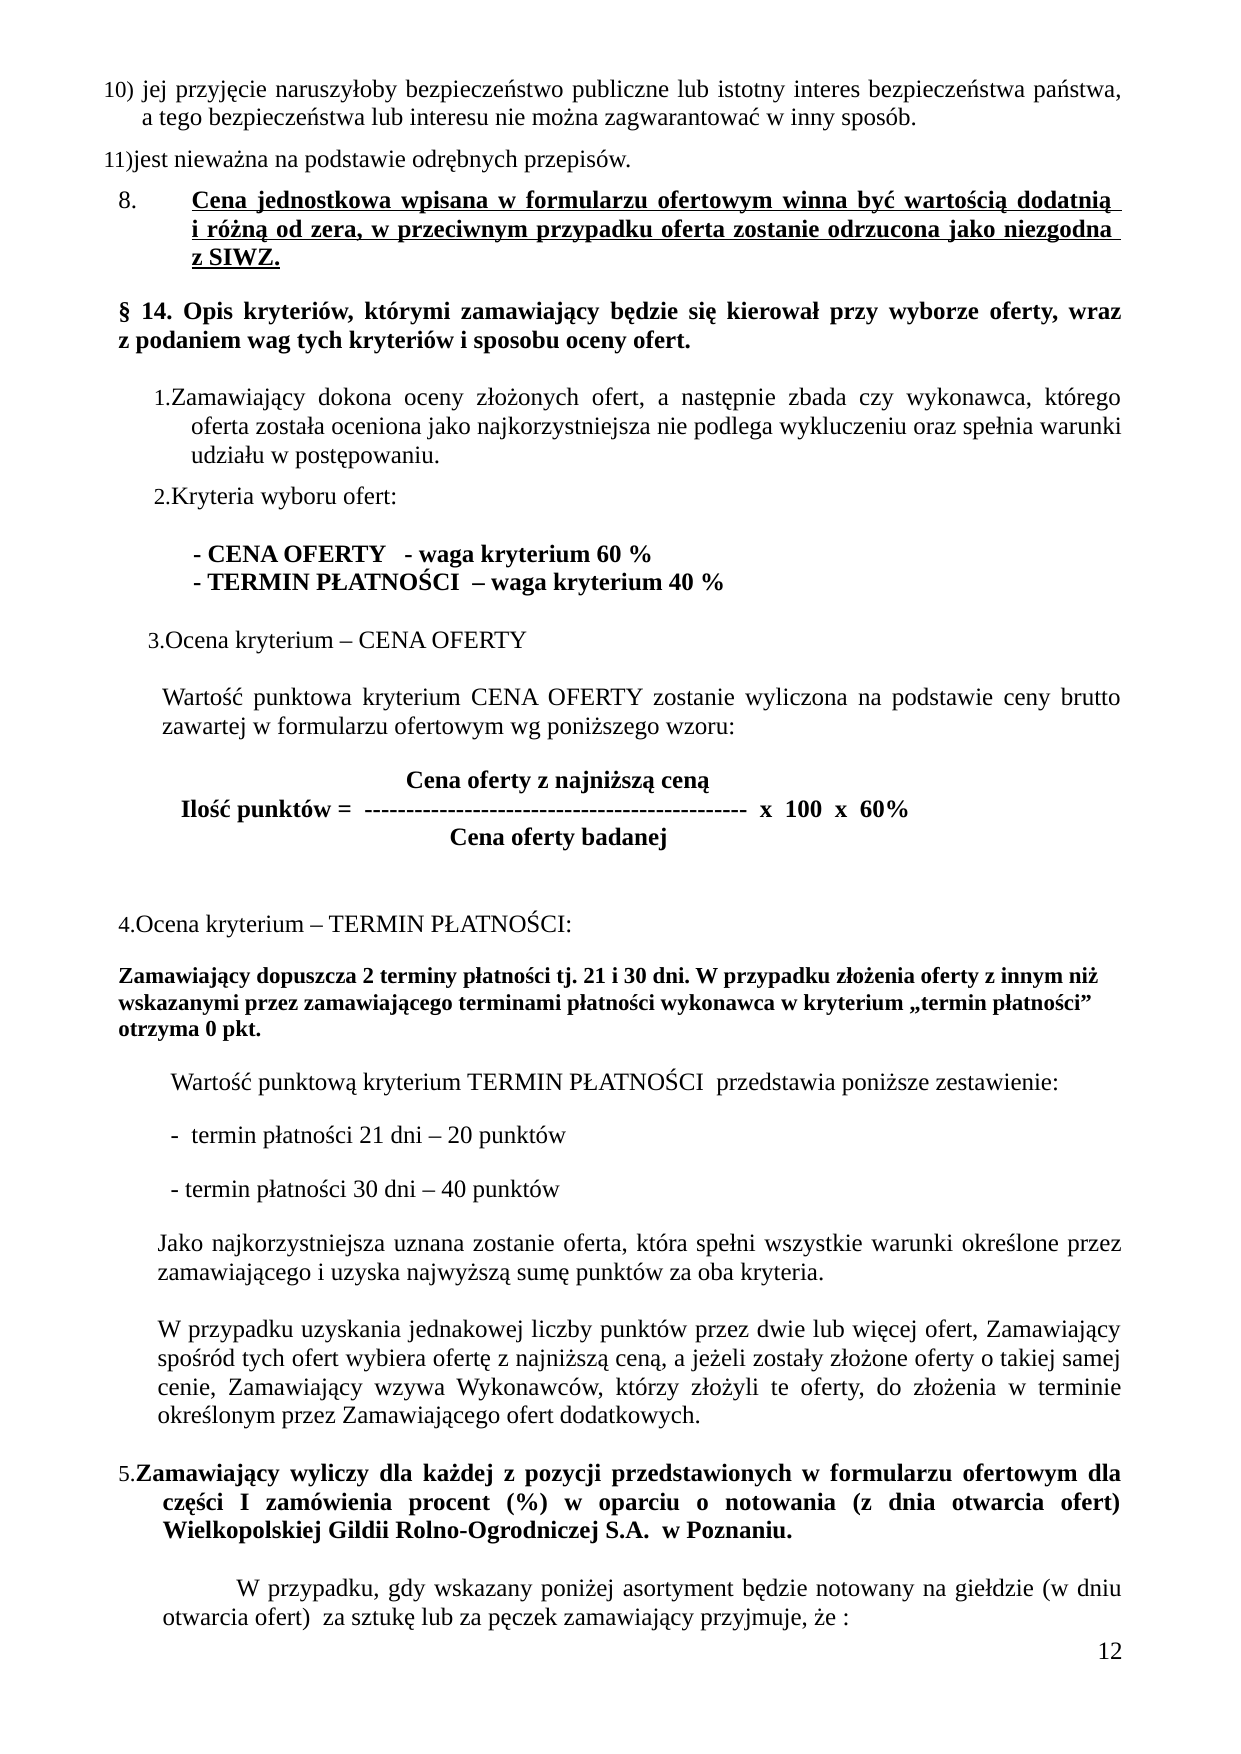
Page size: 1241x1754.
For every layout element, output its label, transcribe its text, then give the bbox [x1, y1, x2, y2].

list jej przyjęcie naruszyłoby bezpieczeństwo publiczne lub istotny interes bezpieczeństwa państwa, a tego bezpieczeństwa lub interesu nie można zagwarantować w inny sposób. [103, 74, 1122, 131]
list Zamawiający wyliczy dla każdej z pozycji przedstawionych w formularzu ofertowym dla części I zamówienia procent (%) w oparciu o notowania (z dnia otwarcia ofert) Wielkopolskiej Gildii Rolno-Ogrodniczej S.A. w Poznaniu. [118, 1458, 1122, 1544]
text W przypadku, gdy wskazany poniżej asortyment będzie notowany na giełdzie (w dniu otwarcia ofert) za sztukę lub za pęczek zamawiający przyjmuje, że : [162, 1573, 1122, 1630]
text - termin płatności 21 dni – 20 punktów [170, 1120, 1122, 1149]
list Kryteria wyboru ofert: [153, 481, 1122, 510]
text Cena oferty badanej [118, 822, 1122, 851]
text § 14. Opis kryteriów, którymi zamawiający będzie się kierował przy wyborze oferty, wraz z podaniem wag tych kryteriów i sposobu oceny ofert. [118, 296, 1122, 354]
text Wartość punktowa kryterium CENA OFERTY zostanie wyliczona na podstawie ceny brutto zawartej w formularzu ofertowym wg poniższego wzoru: [162, 682, 1122, 740]
list Ocena kryterium – CENA OFERTY [148, 625, 1122, 654]
list Zamawiający dokona oceny złożonych ofert, a następnie zbada czy wykonawca, którego oferta została oceniona jako najkorzystniejsza nie podlega wykluczeniu oraz spełnia warunki udziału w postępowaniu. [153, 382, 1122, 469]
text - CENA OFERTY - waga kryterium 60 % [193, 539, 1122, 567]
text Zamawiający dopuszcza 2 terminy płatności tj. 21 i 30 dni. W przypadku złożenia oferty z innym niż wskazanymi przez zamawiającego terminami płatności wykonawca w kryterium „termin płatności” otrzyma 0 pkt. [118, 962, 1122, 1042]
text Jako najkorzystniejsza uznana zostanie oferta, która spełni wszystkie warunki określone przez zamawiającego i uzyska najwyższą sumę punktów za oba kryteria. [157, 1228, 1122, 1285]
text Ilość punktów = ---------------------------------------------- x 100 x 60% [118, 794, 1122, 822]
text - TERMIN PŁATNOŚCI – waga kryterium 40 % [193, 567, 1122, 596]
list Ocena kryterium – TERMIN PŁATNOŚCI: [118, 909, 1122, 937]
text Wartość punktową kryterium TERMIN PŁATNOŚCI przedstawia poniższe zestawienie: [170, 1067, 1122, 1095]
text Cena oferty z najniższą ceną [118, 765, 1122, 794]
list jest nieważna na podstawie odrębnych przepisów. [103, 144, 1122, 172]
text W przypadku uzyskania jednakowej liczby punktów przez dwie lub więcej ofert, Zamawiający spośród tych ofert wybiera ofertę z najniższą ceną, a jeżeli zostały złożone oferty o takiej samej cenie, Zamawiający wzywa Wykonawców, którzy złożyli te oferty, do złożenia w terminie określonym przez Zamawiającego ofert dodatkowych. [157, 1314, 1122, 1429]
text - termin płatności 30 dni – 40 punktów [170, 1174, 1122, 1203]
text 8. Cena jednostkowa wpisana w formularzu ofertowym winna być wartością dodatnią i różną od zera, w przeciwnym przypadku oferta zostanie odrzucona jako niezgodna z SIWZ. [118, 185, 1122, 271]
